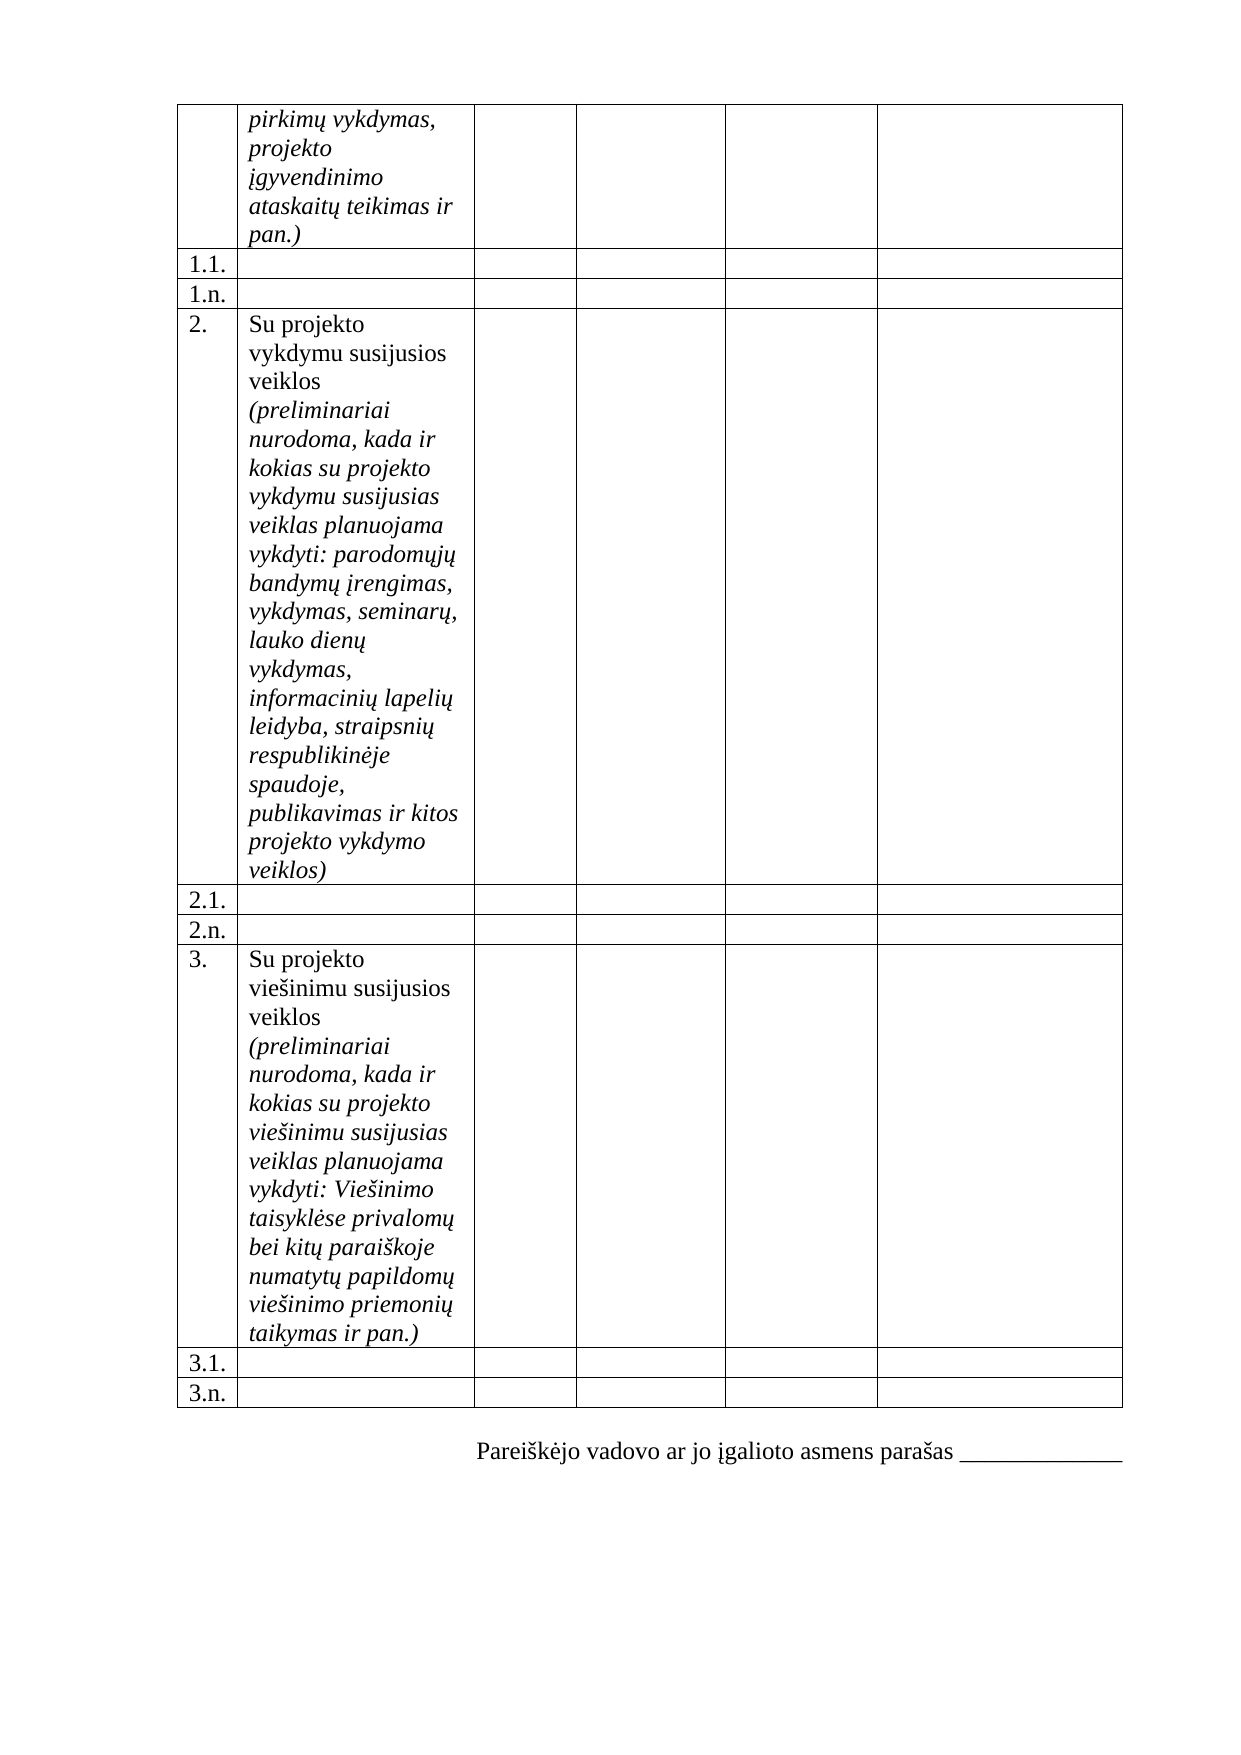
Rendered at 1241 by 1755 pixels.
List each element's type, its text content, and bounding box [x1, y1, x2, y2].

table_cell [726, 945, 877, 1347]
table_cell [726, 249, 877, 278]
table_cell [238, 1378, 474, 1407]
table_cell [878, 1348, 1122, 1377]
text Pareiškėjo vadovo ar jo įgalioto asmens parašas _____________ [177, 1436, 1122, 1465]
table_cell [577, 945, 725, 1347]
table_cell [726, 885, 877, 914]
table_cell [238, 915, 474, 943]
table_cell [475, 1378, 576, 1407]
table_cell 2.1. [178, 885, 237, 914]
table_cell 1.n. [178, 279, 237, 308]
table_cell 2. [178, 309, 237, 884]
table_cell [475, 279, 576, 308]
table_cell [726, 309, 877, 884]
table_cell [878, 1378, 1122, 1407]
table_cell [878, 885, 1122, 914]
table_cell [577, 309, 725, 884]
table_cell [726, 105, 877, 248]
table_cell [878, 945, 1122, 1347]
table_cell [577, 885, 725, 914]
table_cell 2.n. [178, 915, 237, 943]
table_cell 3.1. [178, 1348, 237, 1377]
table_cell [475, 105, 576, 248]
table_cell 1.1. [178, 249, 237, 278]
table_cell [475, 309, 576, 884]
table_cell [238, 279, 474, 308]
table_cell [577, 915, 725, 943]
table_cell [726, 915, 877, 943]
table_cell Su projekto viešinimu susijusios veiklos (preliminariai nurodoma, kada ir kokias su projekto viešinimu susijusias veiklas planuojama vykdyti: Viešinimo taisyklėse privalomų bei kitų paraiškoje numatytų papildomų viešinimo priemonių taikymas ir pan.) [238, 945, 474, 1347]
table_cell [475, 915, 576, 943]
table_cell [577, 249, 725, 278]
table_cell [475, 945, 576, 1347]
table_cell [878, 915, 1122, 943]
table_cell [726, 1348, 877, 1377]
table_cell [475, 1348, 576, 1377]
table_cell [577, 1378, 725, 1407]
table_cell [238, 1348, 474, 1377]
table_cell 3.n. [178, 1378, 237, 1407]
table_cell [577, 279, 725, 308]
table_cell [726, 1378, 877, 1407]
table_cell [878, 105, 1122, 248]
table_cell [878, 279, 1122, 308]
table_cell [475, 249, 576, 278]
table_cell [577, 1348, 725, 1377]
table_cell [878, 249, 1122, 278]
table_cell [878, 309, 1122, 884]
table_cell [178, 105, 237, 248]
table_cell [726, 279, 877, 308]
table_cell [238, 885, 474, 914]
table_cell [238, 249, 474, 278]
table_cell pirkimų vykdymas, projekto įgyvendinimo ataskaitų teikimas ir pan.) [238, 105, 474, 248]
table_cell [475, 885, 576, 914]
table_cell Su projekto vykdymu susijusios veiklos (preliminariai nurodoma, kada ir kokias su projekto vykdymu susijusias veiklas planuojama vykdyti: parodomųjų bandymų įrengimas, vykdymas, seminarų, lauko dienų vykdymas, informacinių lapelių leidyba, straipsnių respublikinėje spaudoje, publikavimas ir kitos projekto vykdymo veiklos) [238, 309, 474, 884]
table_cell 3. [178, 945, 237, 1347]
table_cell [577, 105, 725, 248]
